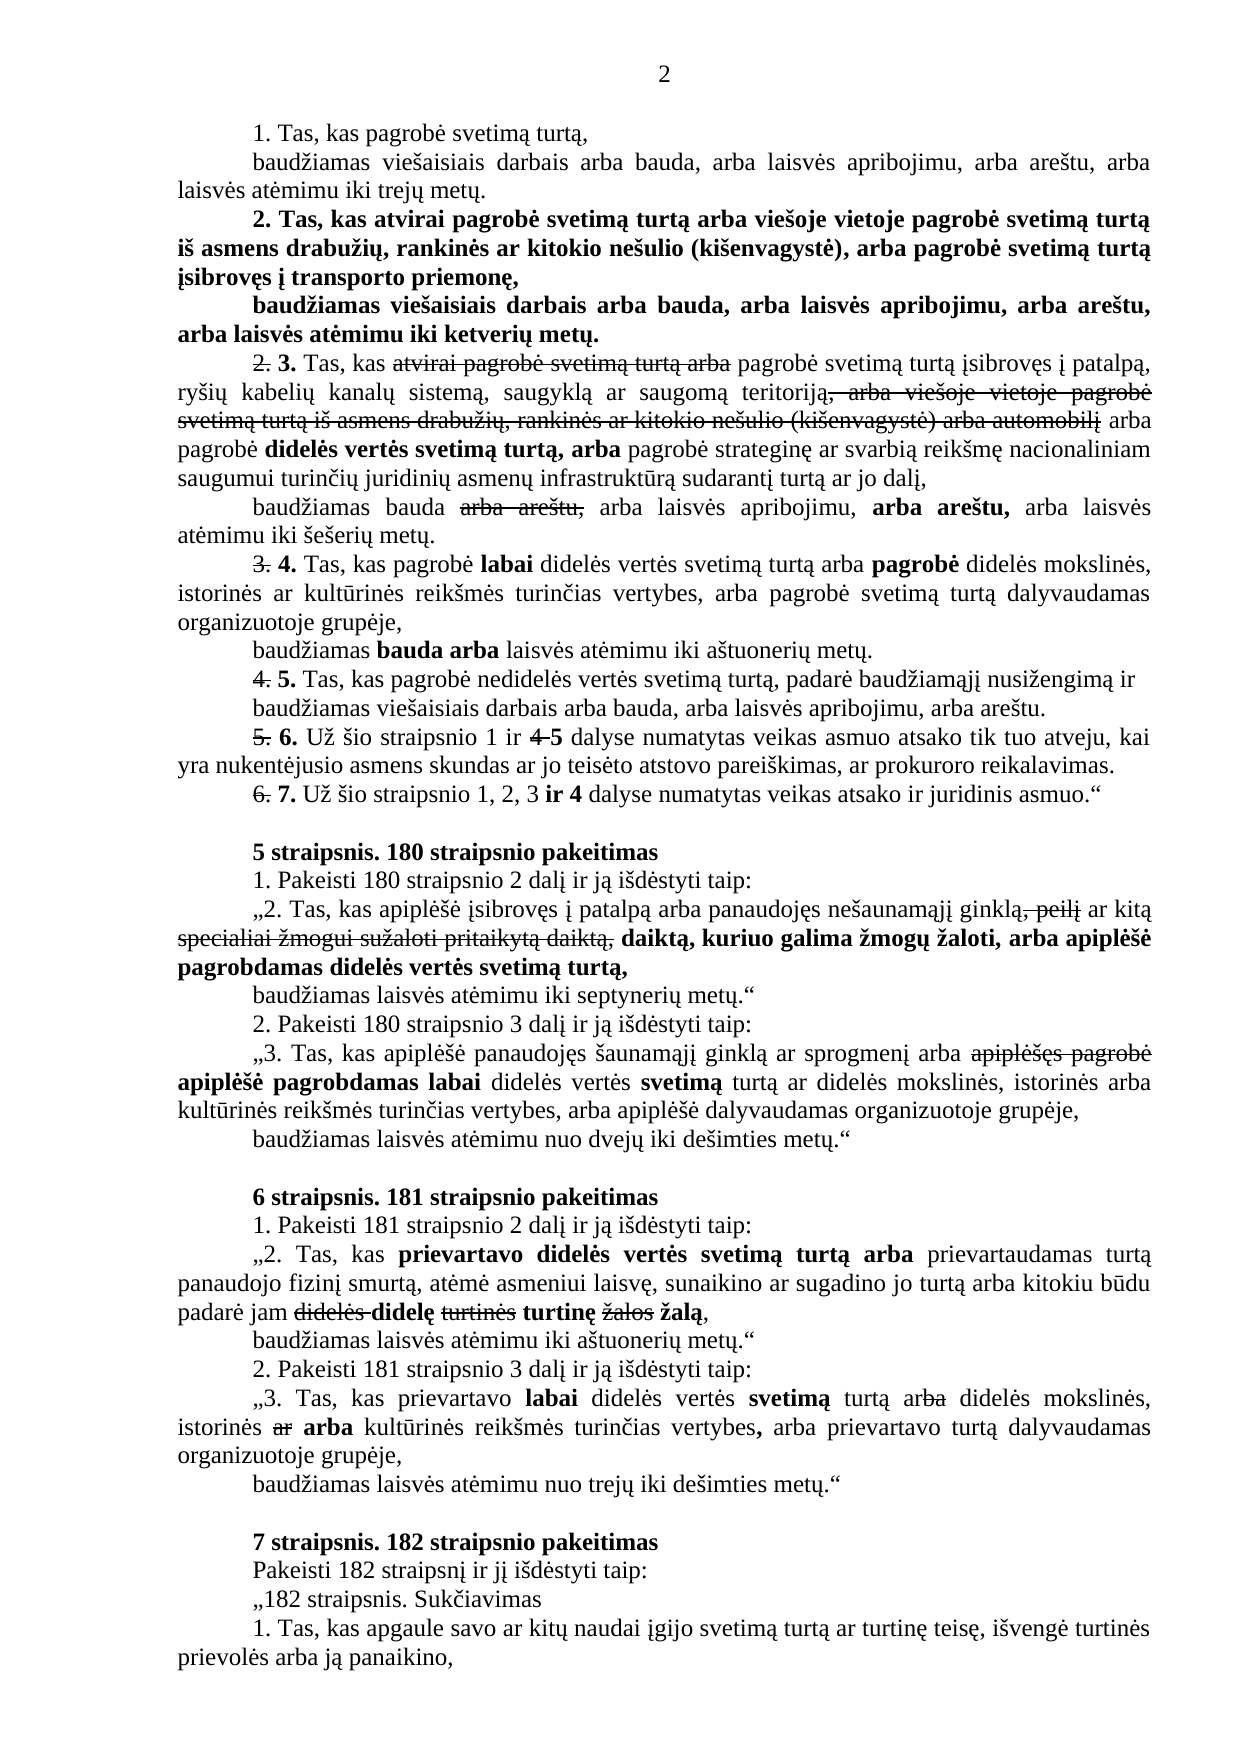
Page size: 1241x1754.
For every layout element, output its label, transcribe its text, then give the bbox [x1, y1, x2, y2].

text baudžiamas laisvės atėmimu iki aštuonerių metų.“ [177, 1326, 1152, 1354]
text baudžiamas bauda arba areštu, arba laisvės apribojimu, arba areštu, arba laisvės atėmimu iki šešerių metų. [177, 492, 1152, 549]
text „182 straipsnis. Sukčiavimas [177, 1584, 1152, 1613]
text baudžiamas laisvės atėmimu nuo dvejų iki dešimties metų.“ [177, 1124, 1152, 1153]
text Pakeisti 182 straipsnį ir jį išdėstyti taip: [177, 1556, 1152, 1584]
text baudžiamas laisvės atėmimu iki septynerių metų.“ [177, 981, 1152, 1009]
text 2. Pakeisti 180 straipsnio 3 dalį ir ją išdėstyti taip: [177, 1009, 1152, 1038]
text baudžiamas viešaisiais darbais arba bauda, arba laisvės apribojimu, arba areštu. [177, 693, 1152, 722]
text 4. 5. Tas, kas pagrobė nedidelės vertės svetimą turtą, padarė baudžiamąjį nusižengimą ir [177, 664, 1152, 693]
text „2. Tas, kas prievartavo didelės vertės svetimą turtą arba prievartaudamas turtą panaudojo fizinį smurtą, atėmė asmeniui laisvę, sunaikino ar sugadino jo turtą arba kitokiu būdu padarė jam didelės didelę turtinės turtinę žalos žalą, [177, 1239, 1152, 1326]
text baudžiamas bauda arba laisvės atėmimu iki aštuonerių metų. [177, 636, 1152, 664]
text 2. Tas, kas atvirai pagrobė svetimą turtą arba viešoje vietoje pagrobė svetimą turtą iš asmens drabužių, rankinės ar kitokio nešulio (kišenvagystė), arba pagrobė svetimą turtą įsibrovęs į transporto priemonę, [177, 204, 1152, 291]
text 1. Tas, kas apgaule savo ar kitų naudai įgijo svetimą turtą ar turtinę teisę, išvengė turtinės prievolės arba ją panaikino, [177, 1613, 1152, 1671]
text 1. Pakeisti 181 straipsnio 2 dalį ir ją išdėstyti taip: [177, 1211, 1152, 1239]
text 3. 4. Tas, kas pagrobė labai didelės vertės svetimą turtą arba pagrobė didelės mokslinės, istorinės ar kultūrinės reikšmės turinčias vertybes, arba pagrobė svetimą turtą dalyvaudamas organizuotoje grupėje, [177, 549, 1152, 636]
text 1. Tas, kas pagrobė svetimą turtą, [177, 118, 1152, 147]
text 6 straipsnis. 181 straipsnio pakeitimas [177, 1182, 1152, 1211]
text 5 straipsnis. 180 straipsnio pakeitimas [177, 837, 1152, 866]
text 6. 7. Už šio straipsnio 1, 2, 3 ir 4 dalyse numatytas veikas atsako ir juridinis asmuo.“ [177, 779, 1152, 808]
text „2. Tas, kas apiplėšė įsibrovęs į patalpą arba panaudojęs nešaunamąjį ginklą, peilį ar kitą specialiai žmogui sužaloti pritaikytą daiktą, daiktą, kuriuo galima žmogų žaloti, arba apiplėšė pagrobdamas didelės vertės svetimą turtą, [177, 894, 1152, 981]
text „3. Tas, kas apiplėšė panaudojęs šaunamąjį ginklą ar sprogmenį arba apiplėšęs pagrobė apiplėšė pagrobdamas labai didelės vertės svetimą turtą ar didelės mokslinės, istorinės arba kultūrinės reikšmės turinčias vertybes, arba apiplėšė dalyvaudamas organizuotoje grupėje, [177, 1038, 1152, 1124]
text 5. 6. Už šio straipsnio 1 ir 4 5 dalyse numatytas veikas asmuo atsako tik tuo atveju, kai yra nukentėjusio asmens skundas ar jo teisėto atstovo pareiškimas, ar prokuroro reikalavimas. [177, 722, 1152, 779]
text baudžiamas laisvės atėmimu nuo trejų iki dešimties metų.“ [177, 1469, 1152, 1498]
text 1. Pakeisti 180 straipsnio 2 dalį ir ją išdėstyti taip: [177, 866, 1152, 894]
text „3. Tas, kas prievartavo labai didelės vertės svetimą turtą arba didelės mokslinės, istorinės ar arba kultūrinės reikšmės turinčias vertybes, arba prievartavo turtą dalyvaudamas organizuotoje grupėje, [177, 1383, 1152, 1469]
text 7 straipsnis. 182 straipsnio pakeitimas [177, 1527, 1152, 1556]
text 2. Pakeisti 181 straipsnio 3 dalį ir ją išdėstyti taip: [177, 1354, 1152, 1383]
text baudžiamas viešaisiais darbais arba bauda, arba laisvės apribojimu, arba areštu, arba laisvės atėmimu iki trejų metų. [177, 147, 1152, 204]
text baudžiamas viešaisiais darbais arba bauda, arba laisvės apribojimu, arba areštu, arba laisvės atėmimu iki ketverių metų. [177, 291, 1152, 348]
text 2. 3. Tas, kas atvirai pagrobė svetimą turtą arba pagrobė svetimą turtą įsibrovęs į patalpą, ryšių kabelių kanalų sistemą, saugyklą ar saugomą teritoriją, arba viešoje vietoje pagrobė svetimą turtą iš asmens drabužių, rankinės ar kitokio nešulio (kišenvagystė) arba automobilį arba pagrobė didelės vertės svetimą turtą, arba pagrobė strateginę ar svarbią reikšmę nacionaliniam saugumui turinčių juridinių asmenų infrastruktūrą sudarantį turtą ar jo dalį, [177, 348, 1152, 492]
